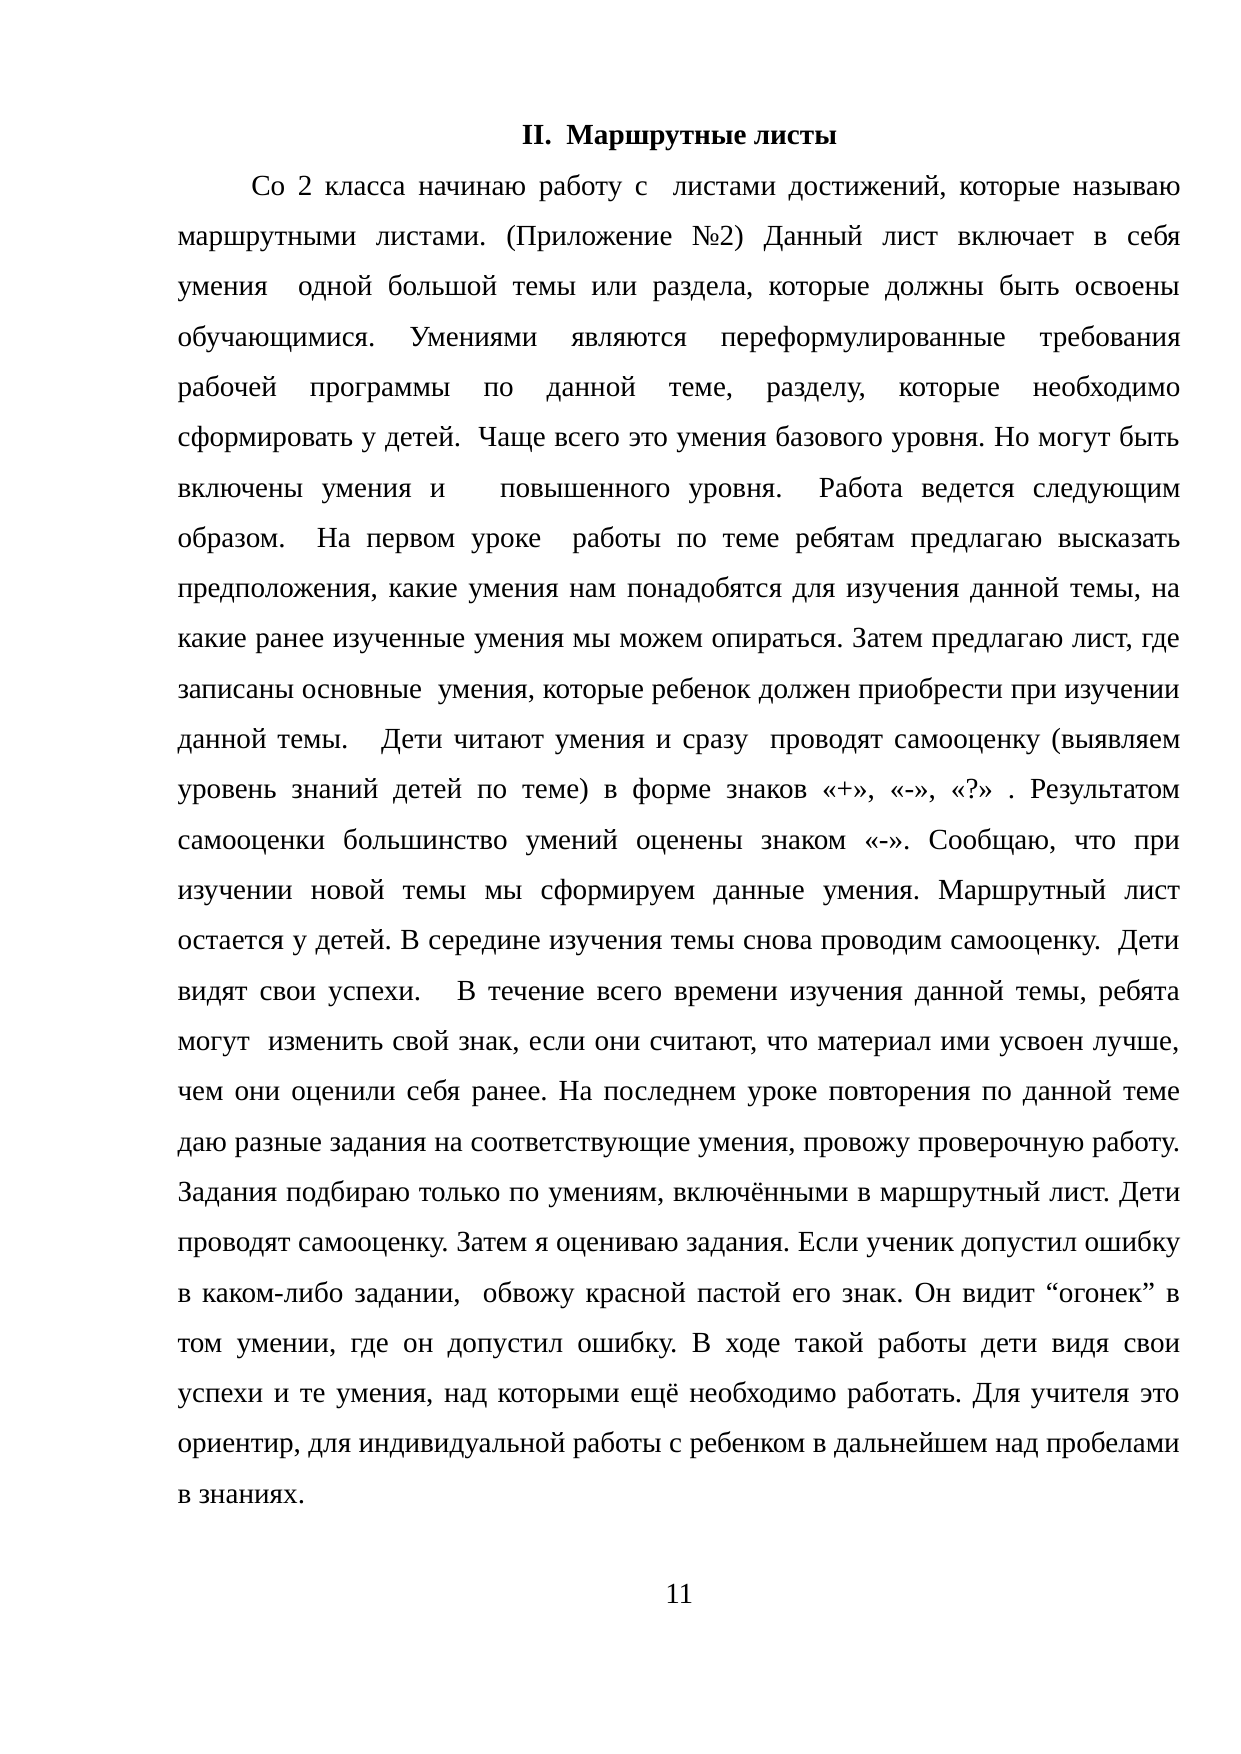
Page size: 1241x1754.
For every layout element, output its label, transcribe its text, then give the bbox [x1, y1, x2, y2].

text 11 [177, 1577, 1181, 1610]
text II. Маршрутные листы [177, 117, 1181, 151]
text Со 2 класса начинаю работу с листами достижений, которые называю маршрутными листами. (Приложение №2) Данный лист включает в себя умения одной большой темы или раздела, которые должны быть освоены обучающимися. Умениями являются переформулированные требования рабочей программы по данной теме, разделу, которые необходимо сформировать у детей. Чаще всего это умения базового уровня. Но могут быть включены умения и повышенного уровня. Работа ведется следующим образом. На первом уроке работы по теме ребятам предлагаю высказать предположения, какие умения нам понадобятся для изучения данной темы, на какие ранее изученные умения мы можем опираться. Затем предлагаю лист, где записаны основные умения, которые ребенок должен приобрести при изучении данной темы. Дети читают умения и сразу проводят самооценку (выявляем уровень знаний детей по теме) в форме знаков «+», «-», «?» . Результатом самооценки большинство умений оценены знаком «-». Сообщаю, что при изучении новой темы мы сформируем данные умения. Маршрутный лист остается у детей. В середине изучения темы снова проводим самооценку. Дети видят свои успехи. В течение всего времени изучения данной темы, ребята могут изменить свой знак, если они считают, что материал ими усвоен лучше, чем они оценили себя ранее. На последнем уроке повторения по данной теме даю разные задания на соответствующие умения, провожу проверочную работу. Задания подбираю только по умениям, включёнными в маршрутный лист. Дети проводят самооценку. Затем я оцениваю задания. Если ученик допустил ошибку в каком-либо задании, обвожу красной пастой его знак. Он видит “огонек” в том умении, где он допустил ошибку. В ходе такой работы дети видя свои успехи и те умения, над которыми ещё необходимо работать. Для учителя это ориентир, для индивидуальной работы с ребенком в дальнейшем над пробелами в знаниях. [177, 168, 1181, 1509]
